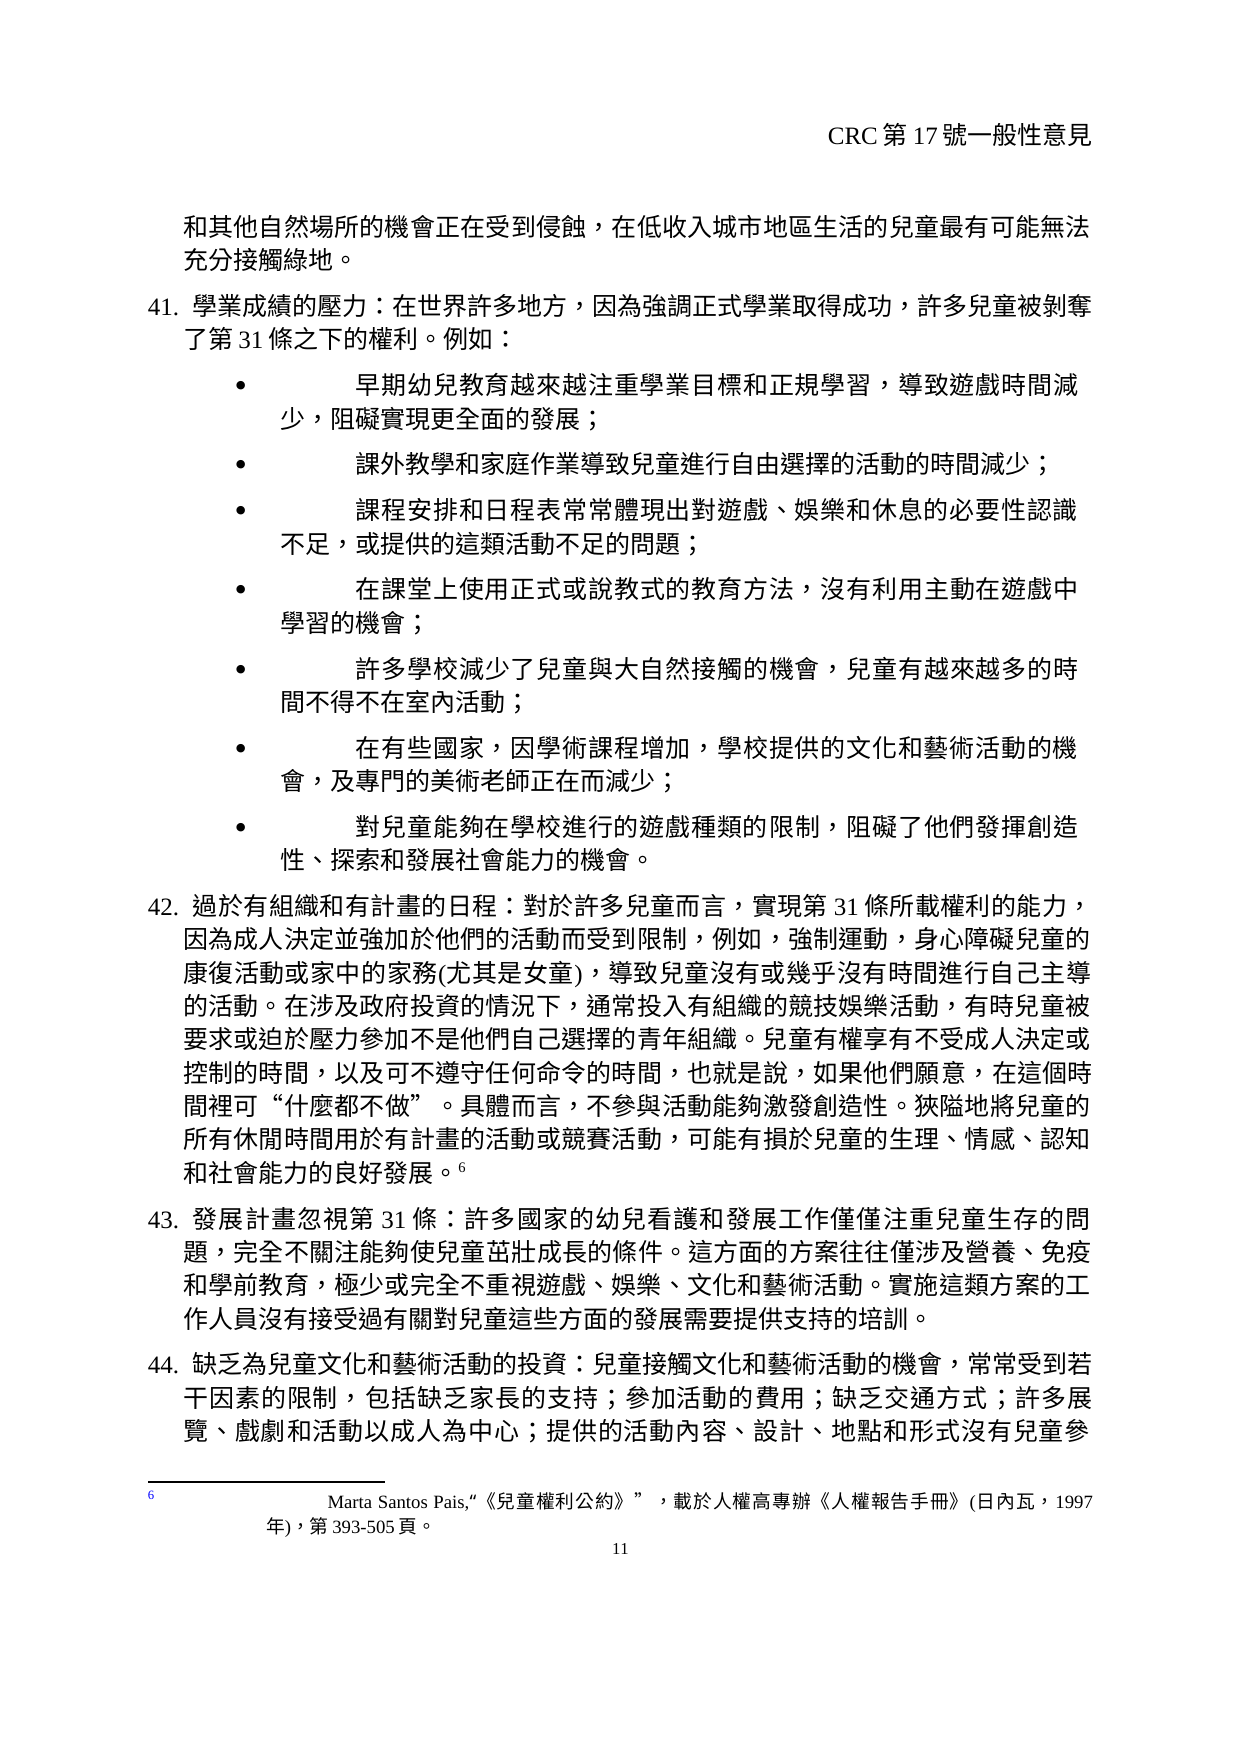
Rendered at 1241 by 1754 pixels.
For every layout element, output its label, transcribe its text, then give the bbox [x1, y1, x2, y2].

list 缺乏為兒童文化和藝術活動的投資：兒童接觸文化和藝術活動的機會，常常受到若干因素的限制，包括缺乏家長的支持；參加活動的費用；缺乏交通方式；許多展覽、戲劇和活動以成人為中心；提供的活動內容、設計、地點和形式沒有兒童參 [148, 1347, 1093, 1447]
list 在有些國家，因學術課程增加，學校提供的文化和藝術活動的機會，及專門的美術老師正在而減少； [236, 731, 1078, 797]
list 學業成績的壓力：在世界許多地方，因為強調正式學業取得成功，許多兒童被剝奪了第31條之下的權利。例如： [148, 289, 1093, 356]
list 發展計畫忽視第31條：許多國家的幼兒看護和發展工作僅僅注重兒童生存的問題，完全不關注能夠使兒童茁壯成長的條件。這方面的方案往往僅涉及營養、免疫和學前教育，極少或完全不重視遊戲、娛樂、文化和藝術活動。實施這類方案的工作人員沒有接受過有關對兒童這些方面的發展需要提供支持的培訓。 [148, 1201, 1093, 1335]
list 過於有組織和有計畫的日程：對於許多兒童而言，實現第31條所載權利的能力，因為成人決定並強加於他們的活動而受到限制，例如，強制運動，身心障礙兒童的康復活動或家中的家務(尤其是女童)，導致兒童沒有或幾乎沒有時間進行自己主導的活動。在涉及政府投資的情況下，通常投入有組織的競技娛樂活動，有時兒童被要求或迫於壓力參加不是他們自己選擇的青年組織。兒童有權享有不受成人決定或控制的時間，以及可不遵守任何命令的時間，也就是說，如果他們願意，在這個時間裡可“什麼都不做”。具體而言，不參與活動能夠激發創造性。狹隘地將兒童的所有休閒時間用於有計畫的活動或競賽活動，可能有損於兒童的生理、情感、認知和社會能力的良好發展。 [148, 889, 1093, 1189]
list Marta Santos Pais,“《兒童權利公約》”，載於人權高專辦《人權報告手冊》(日內瓦，1997年)，第393-505頁。 [148, 1488, 1093, 1538]
list 在課堂上使用正式或說教式的教育方法，沒有利用主動在遊戲中學習的機會； [236, 572, 1078, 639]
list 對兒童能夠在學校進行的遊戲種類的限制，阻礙了他們發揮創造性、探索和發展社會能力的機會。 [236, 810, 1078, 876]
list 早期幼兒教育越來越注重學業目標和正規學習，導致遊戲時間減少，阻礙實現更全面的發展； [236, 368, 1078, 435]
list 和其他自然場所的機會正在受到侵蝕，在低收入城市地區生活的兒童最有可能無法充分接觸綠地。 [148, 210, 1093, 276]
list 課程安排和日程表常常體現出對遊戲、娛樂和休息的必要性認識不足，或提供的這類活動不足的問題； [236, 493, 1078, 560]
list 課外教學和家庭作業導致兒童進行自由選擇的活動的時間減少； [236, 447, 1078, 481]
list 許多學校減少了兒童與大自然接觸的機會，兒童有越來越多的時間不得不在室內活動； [236, 651, 1078, 718]
